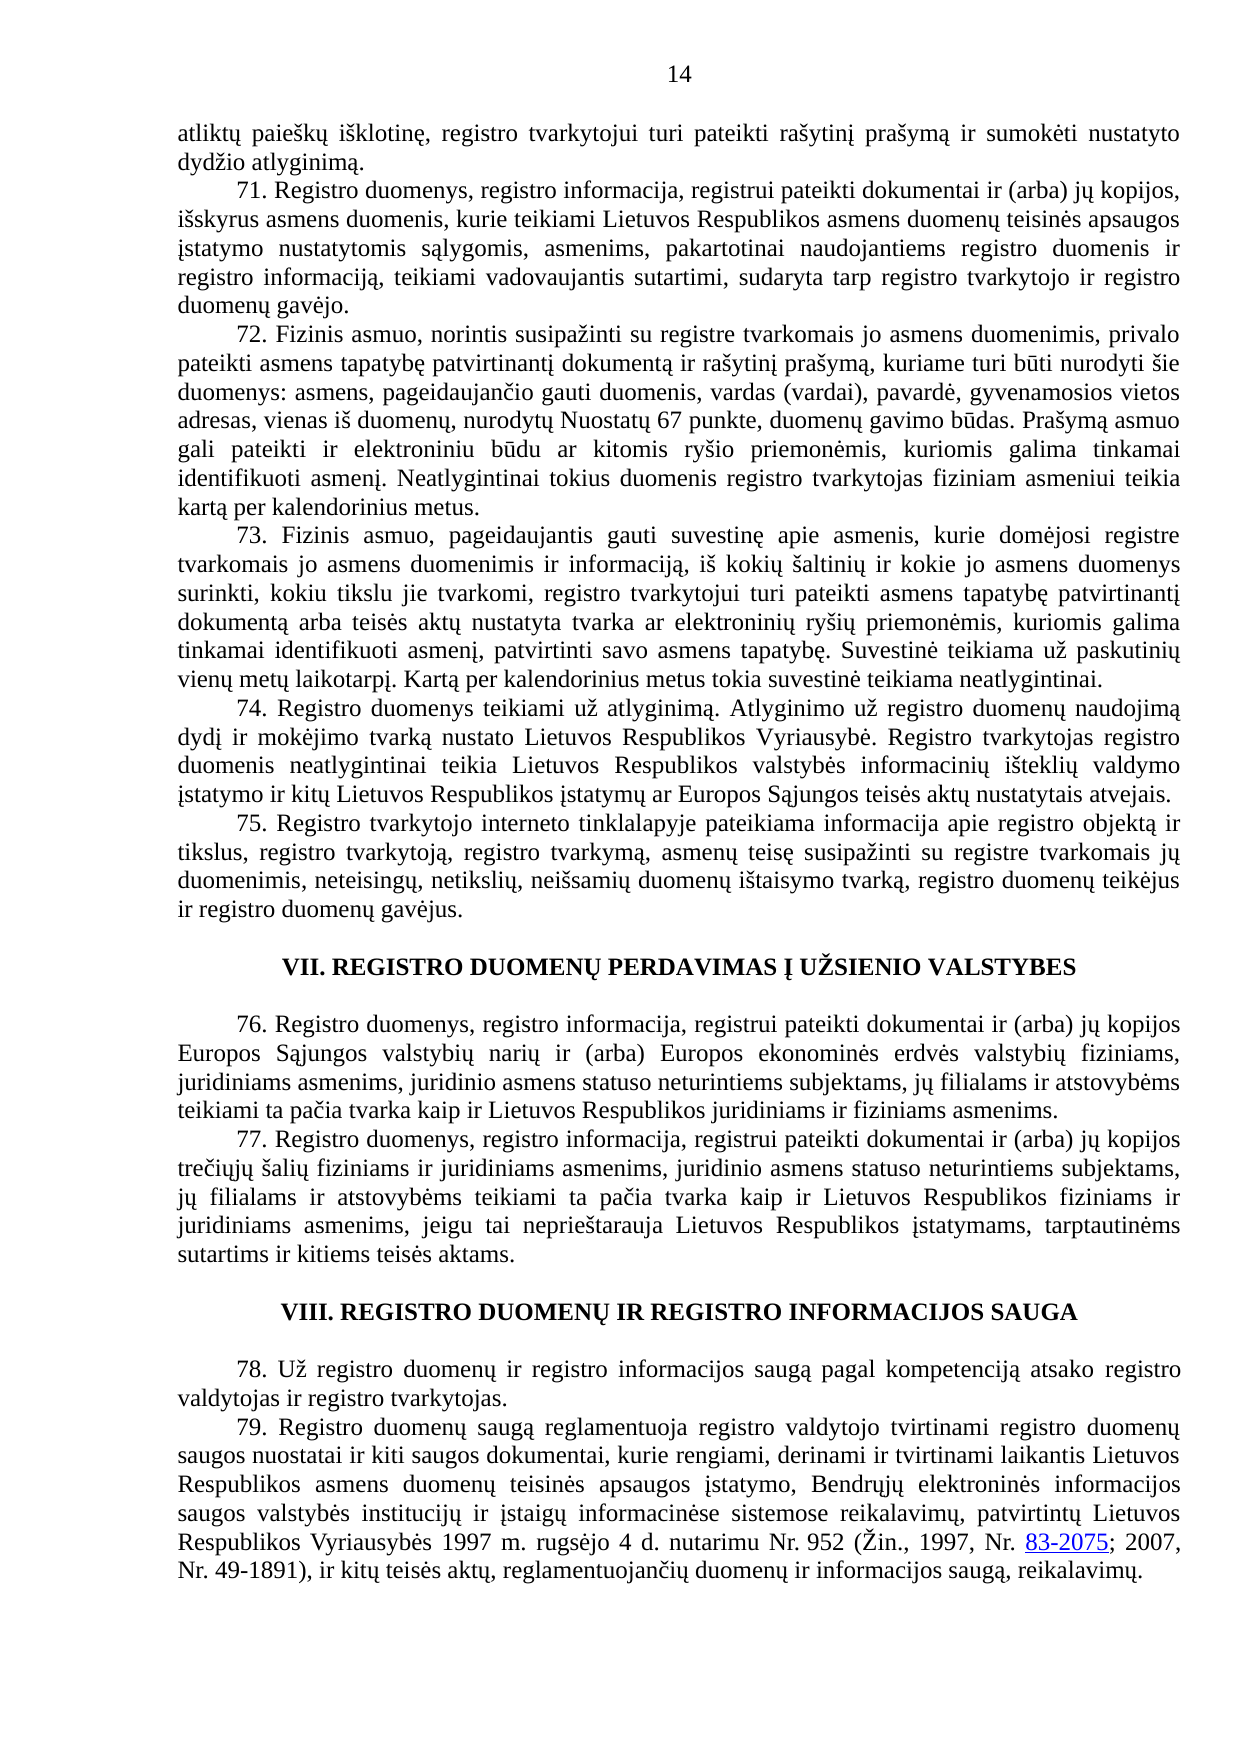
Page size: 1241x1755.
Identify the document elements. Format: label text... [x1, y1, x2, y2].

text 78. Už registro duomenų ir registro informacijos saugą pagal kompetenciją atsako registro valdytojas ir registro tvarkytojas. [177, 1354, 1181, 1412]
text 76. Registro duomenys, registro informacija, registrui pateikti dokumentai ir (arba) jų kopijos Europos Sąjungos valstybių narių ir (arba) Europos ekonominės erdvės valstybių fiziniams, juridiniams asmenims, juridinio asmens statuso neturintiems subjektams, jų filialams ir atstovybėms teikiami ta pačia tvarka kaip ir Lietuvos Respublikos juridiniams ir fiziniams asmenims. [177, 1009, 1181, 1124]
text 77. Registro duomenys, registro informacija, registrui pateikti dokumentai ir (arba) jų kopijos trečiųjų šalių fiziniams ir juridiniams asmenims, juridinio asmens statuso neturintiems subjektams, jų filialams ir atstovybėms teikiami ta pačia tvarka kaip ir Lietuvos Respublikos fiziniams ir juridiniams asmenims, jeigu tai neprieštarauja Lietuvos Respublikos įstatymams, tarptautinėms sutartims ir kitiems teisės aktams. [177, 1124, 1181, 1268]
text VIII. REGISTRO DUOMENŲ IR REGISTRO INFORMACIJOS SAUGA [177, 1297, 1181, 1326]
text VII. REGISTRO DUOMENŲ PERDAVIMAS Į UŽSIENIO VALSTYBES [177, 952, 1181, 981]
text 79. Registro duomenų saugą reglamentuoja registro valdytojo tvirtinami registro duomenų saugos nuostatai ir kiti saugos dokumentai, kurie rengiami, derinami ir tvirtinami laikantis Lietuvos Respublikos asmens duomenų teisinės apsaugos įstatymo, Bendrųjų elektroninės informacijos saugos valstybės institucijų ir įstaigų informacinėse sistemose reikalavimų, patvirtintų Lietuvos Respublikos Vyriausybės 1997 m. rugsėjo 4 d. nutarimu Nr. 952 (Žin., 1997, Nr. 83-2075; 2007, Nr. 49-1891), ir kitų teisės aktų, reglamentuojančių duomenų ir informacijos saugą, reikalavimų. [177, 1412, 1181, 1584]
text 74. Registro duomenys teikiami už atlyginimą. Atlyginimo už registro duomenų naudojimą dydį ir mokėjimo tvarką nustato Lietuvos Respublikos Vyriausybė. Registro tvarkytojas registro duomenis neatlygintinai teikia Lietuvos Respublikos valstybės informacinių išteklių valdymo įstatymo ir kitų Lietuvos Respublikos įstatymų ar Europos Sąjungos teisės aktų nustatytais atvejais. [177, 693, 1181, 808]
text 72. Fizinis asmuo, norintis susipažinti su registre tvarkomais jo asmens duomenimis, privalo pateikti asmens tapatybę patvirtinantį dokumentą ir rašytinį prašymą, kuriame turi būti nurodyti šie duomenys: asmens, pageidaujančio gauti duomenis, vardas (vardai), pavardė, gyvenamosios vietos adresas, vienas iš duomenų, nurodytų Nuostatų 67 punkte, duomenų gavimo būdas. Prašymą asmuo gali pateikti ir elektroniniu būdu ar kitomis ryšio priemonėmis, kuriomis galima tinkamai identifikuoti asmenį. Neatlygintinai tokius duomenis registro tvarkytojas fiziniam asmeniui teikia kartą per kalendorinius metus. [177, 319, 1181, 521]
text 75. Registro tvarkytojo interneto tinklalapyje pateikiama informacija apie registro objektą ir tikslus, registro tvarkytoją, registro tvarkymą, asmenų teisę susipažinti su registre tvarkomais jų duomenimis, neteisingų, netikslių, neišsamių duomenų ištaisymo tvarką, registro duomenų teikėjus ir registro duomenų gavėjus. [177, 808, 1181, 923]
text 73. Fizinis asmuo, pageidaujantis gauti suvestinę apie asmenis, kurie domėjosi registre tvarkomais jo asmens duomenimis ir informaciją, iš kokių šaltinių ir kokie jo asmens duomenys surinkti, kokiu tikslu jie tvarkomi, registro tvarkytojui turi pateikti asmens tapatybę patvirtinantį dokumentą arba teisės aktų nustatyta tvarka ar elektroninių ryšių priemonėmis, kuriomis galima tinkamai identifikuoti asmenį, patvirtinti savo asmens tapatybę. Suvestinė teikiama už paskutinių vienų metų laikotarpį. Kartą per kalendorinius metus tokia suvestinė teikiama neatlygintinai. [177, 521, 1181, 693]
text 71. Registro duomenys, registro informacija, registrui pateikti dokumentai ir (arba) jų kopijos, išskyrus asmens duomenis, kurie teikiami Lietuvos Respublikos asmens duomenų teisinės apsaugos įstatymo nustatytomis sąlygomis, asmenims, pakartotinai naudojantiems registro duomenis ir registro informaciją, teikiami vadovaujantis sutartimi, sudaryta tarp registro tvarkytojo ir registro duomenų gavėjo. [177, 176, 1181, 319]
text atliktų paieškų išklotinę, registro tvarkytojui turi pateikti rašytinį prašymą ir sumokėti nustatyto dydžio atlyginimą. [177, 118, 1181, 176]
